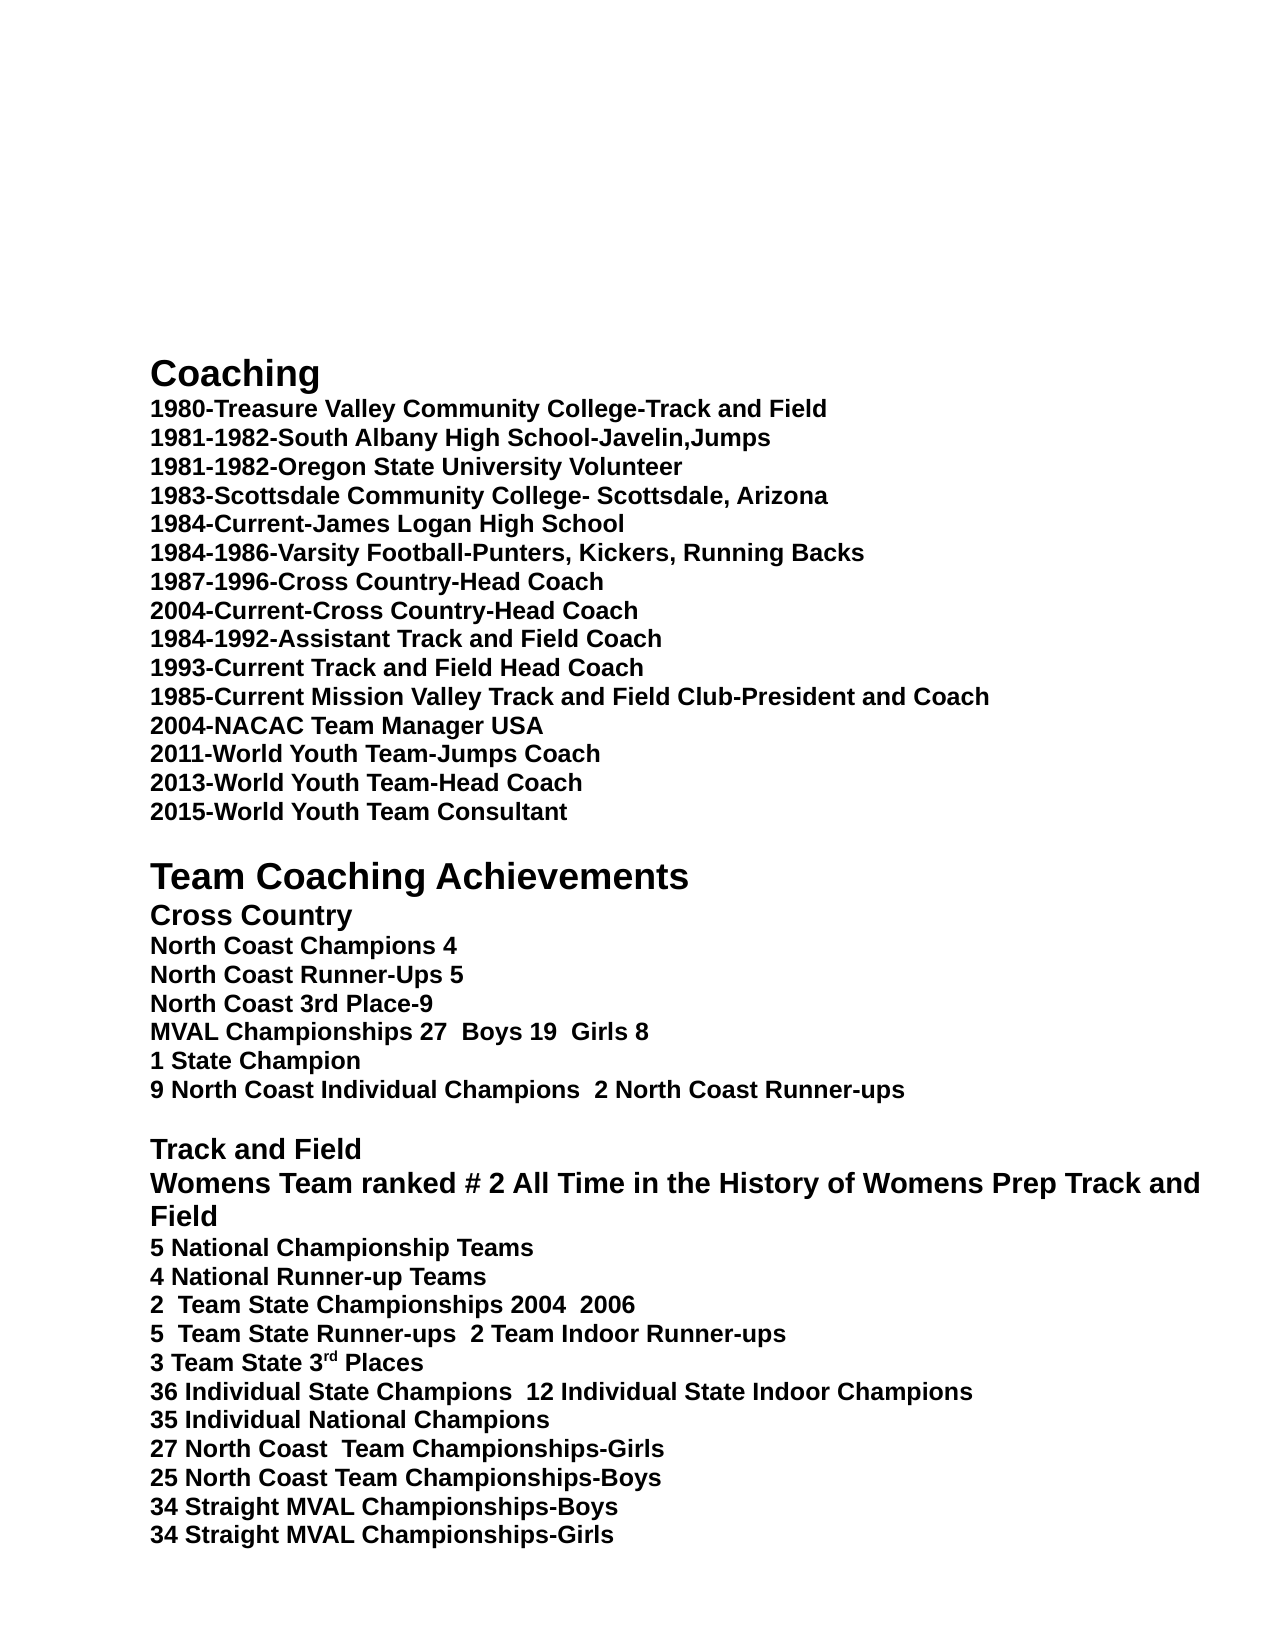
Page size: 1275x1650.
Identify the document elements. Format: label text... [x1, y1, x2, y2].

text 34 Straight MVAL Championships-Boys [150, 1492, 1229, 1520]
text 1981-1982-Oregon State University Volunteer [150, 452, 1229, 481]
text North Coast Champions 4 [150, 931, 1229, 960]
text Team Coaching Achievements [150, 854, 1229, 897]
text 36 Individual State Champions 12 Individual State Indoor Champions [150, 1377, 1229, 1405]
text 2004-NACAC Team Manager USA [150, 711, 1229, 739]
text 4 National Runner-up Teams [150, 1262, 1229, 1290]
text Coaching [150, 351, 1229, 394]
text North Coast 3rd Place-9 [150, 988, 1229, 1017]
text 1984-1986-Varsity Football-Punters, Kickers, Running Backs [150, 538, 1229, 567]
text 2015-World Youth Team Consultant [150, 797, 1229, 826]
text MVAL Championships 27 Boys 19 Girls 8 [150, 1017, 1229, 1046]
text 1981-1982-South Albany High School-Javelin,Jumps [150, 423, 1229, 452]
text Track and Field [150, 1132, 1229, 1166]
text 25 North Coast Team Championships-Boys [150, 1463, 1229, 1492]
text 1980-Treasure Valley Community College-Track and Field [150, 394, 1229, 423]
text 2013-World Youth Team-Head Coach [150, 768, 1229, 797]
text 2011-World Youth Team-Jumps Coach [150, 739, 1229, 768]
text 3 Team State 3rd Places [150, 1348, 1229, 1377]
text 5 National Championship Teams [150, 1233, 1229, 1262]
text Womens Team ranked # 2 All Time in the History of Womens Prep Track and Field [150, 1166, 1229, 1233]
text 34 Straight MVAL Championships-Girls [150, 1520, 1229, 1549]
text 1984-1992-Assistant Track and Field Coach [150, 624, 1229, 653]
text North Coast Runner-Ups 5 [150, 960, 1229, 988]
text 1 State Champion [150, 1046, 1229, 1075]
text 1987-1996-Cross Country-Head Coach [150, 567, 1229, 596]
text 1993-Current Track and Field Head Coach [150, 653, 1229, 682]
text 35 Individual National Champions [150, 1405, 1229, 1434]
text 27 North Coast Team Championships-Girls [150, 1434, 1229, 1463]
text 1985-Current Mission Valley Track and Field Club-President and Coach [150, 682, 1229, 711]
text 5 Team State Runner-ups 2 Team Indoor Runner-ups [150, 1319, 1229, 1348]
text 9 North Coast Individual Champions 2 North Coast Runner-ups [150, 1075, 1229, 1103]
text 2 Team State Championships 2004 2006 [150, 1290, 1229, 1319]
text 1984-Current-James Logan High School [150, 509, 1229, 538]
text 1983-Scottsdale Community College- Scottsdale, Arizona [150, 481, 1229, 509]
text 2004-Current-Cross Country-Head Coach [150, 596, 1229, 624]
text Cross Country [150, 897, 1229, 931]
